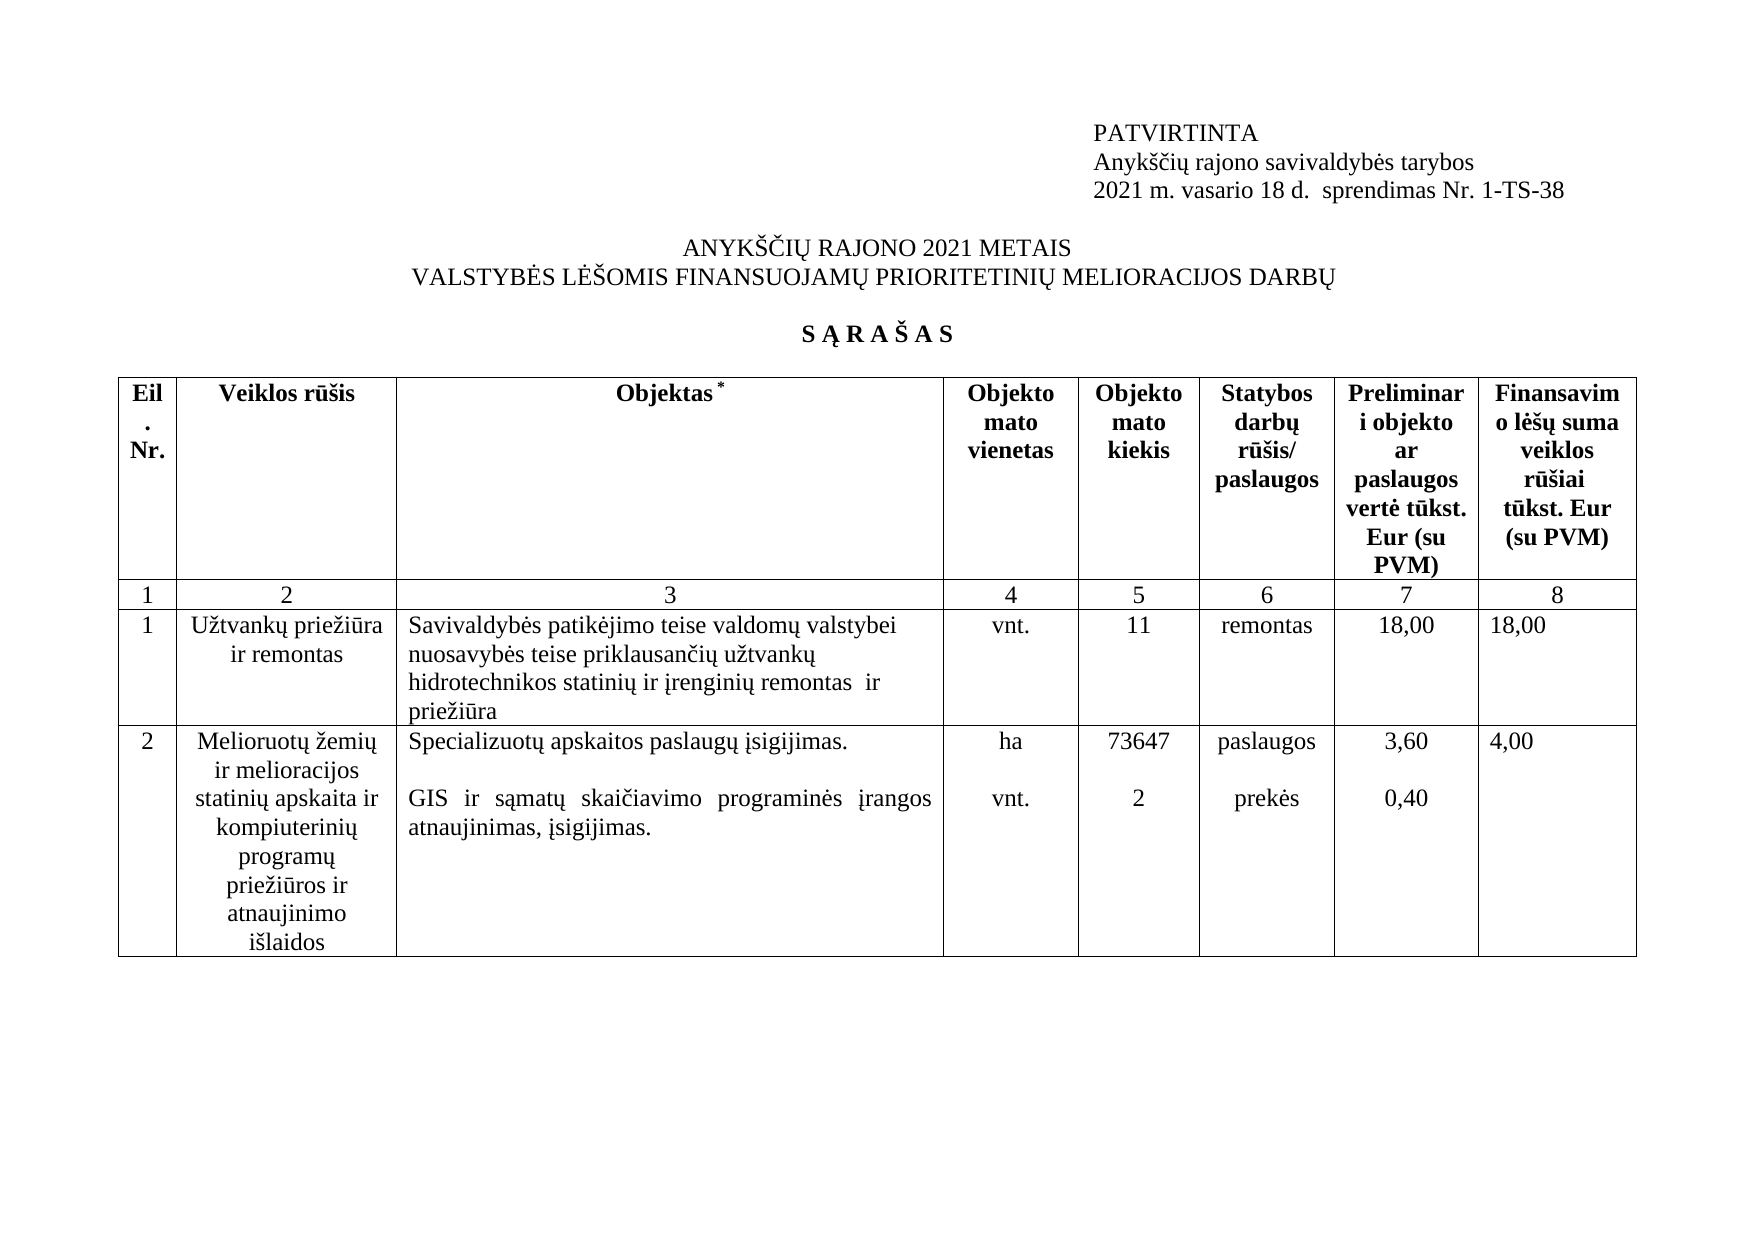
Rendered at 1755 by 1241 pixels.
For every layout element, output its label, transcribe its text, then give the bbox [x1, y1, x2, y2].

table_cell 2 [177, 580, 396, 609]
table_header Finansavimo lėšų suma veiklos rūšiai tūkst. Eur (su PVM) [1479, 378, 1636, 579]
text PATVIRTINTA [1093, 118, 1636, 147]
table_cell 3 [397, 580, 943, 609]
table_header Objektas * [397, 378, 943, 579]
table_cell remontas [1200, 610, 1334, 725]
table_cell 6 [1200, 580, 1334, 609]
table_cell 4 [944, 580, 1078, 609]
text ANYKŠČIŲ RAJONO 2021 METAIS [118, 233, 1636, 262]
table_header Preliminari objekto ar paslaugos vertė tūkst. Eur (su PVM) [1335, 378, 1478, 579]
table_header Objekto mato kiekis [1079, 378, 1199, 579]
table_cell Specializuotų apskaitos paslaugų įsigijimas. GIS ir sąmatų skaičiavimo programinės įrangos atnaujinimas, įsigijimas. [397, 726, 943, 956]
table_header Eil. Nr. [119, 378, 176, 579]
table_cell 73647 2 [1079, 726, 1199, 956]
table_cell ha vnt. [944, 726, 1078, 956]
table_cell Savivaldybės patikėjimo teise valdomų valstybei nuosavybės teise priklausančių užtvankų hidrotechnikos statinių ir įrenginių remontas ir priežiūra [397, 610, 943, 725]
table_cell vnt. [944, 610, 1078, 725]
table_cell 11 [1079, 610, 1199, 725]
text Anykščių rajono savivaldybės tarybos [1093, 147, 1636, 176]
table_cell 2 [119, 726, 176, 956]
table_cell 4,00 [1479, 726, 1636, 956]
table_cell 1 [119, 610, 176, 725]
table_cell 8 [1479, 580, 1636, 609]
table_cell paslaugos prekės [1200, 726, 1334, 956]
table_header Objekto mato vienetas [944, 378, 1078, 579]
table_cell Melioruotų žemių ir melioracijos statinių apskaita ir kompiuterinių programų priežiūros ir atnaujinimo išlaidos [177, 726, 396, 956]
table_cell 18,00 [1335, 610, 1478, 725]
table_cell 5 [1079, 580, 1199, 609]
table_cell 1 [119, 580, 176, 609]
table_cell 7 [1335, 580, 1478, 609]
table_header Statybos darbų rūšis/ paslaugos [1200, 378, 1334, 579]
table_cell 3,60 0,40 [1335, 726, 1478, 956]
table_cell Užtvankų priežiūra ir remontas [177, 610, 396, 725]
text 2021 m. vasario 18 d. sprendimas Nr. 1-TS-38 [1093, 176, 1636, 204]
text S Ą R A Š A S [118, 319, 1636, 348]
table_cell 18,00 [1479, 610, 1636, 725]
table_header Veiklos rūšis [177, 378, 396, 579]
text VALSTYBĖS LĖŠOMIS FINANSUOJAMŲ PRIORITETINIŲ MELIORACIJOS DARBŲ [118, 262, 1636, 291]
